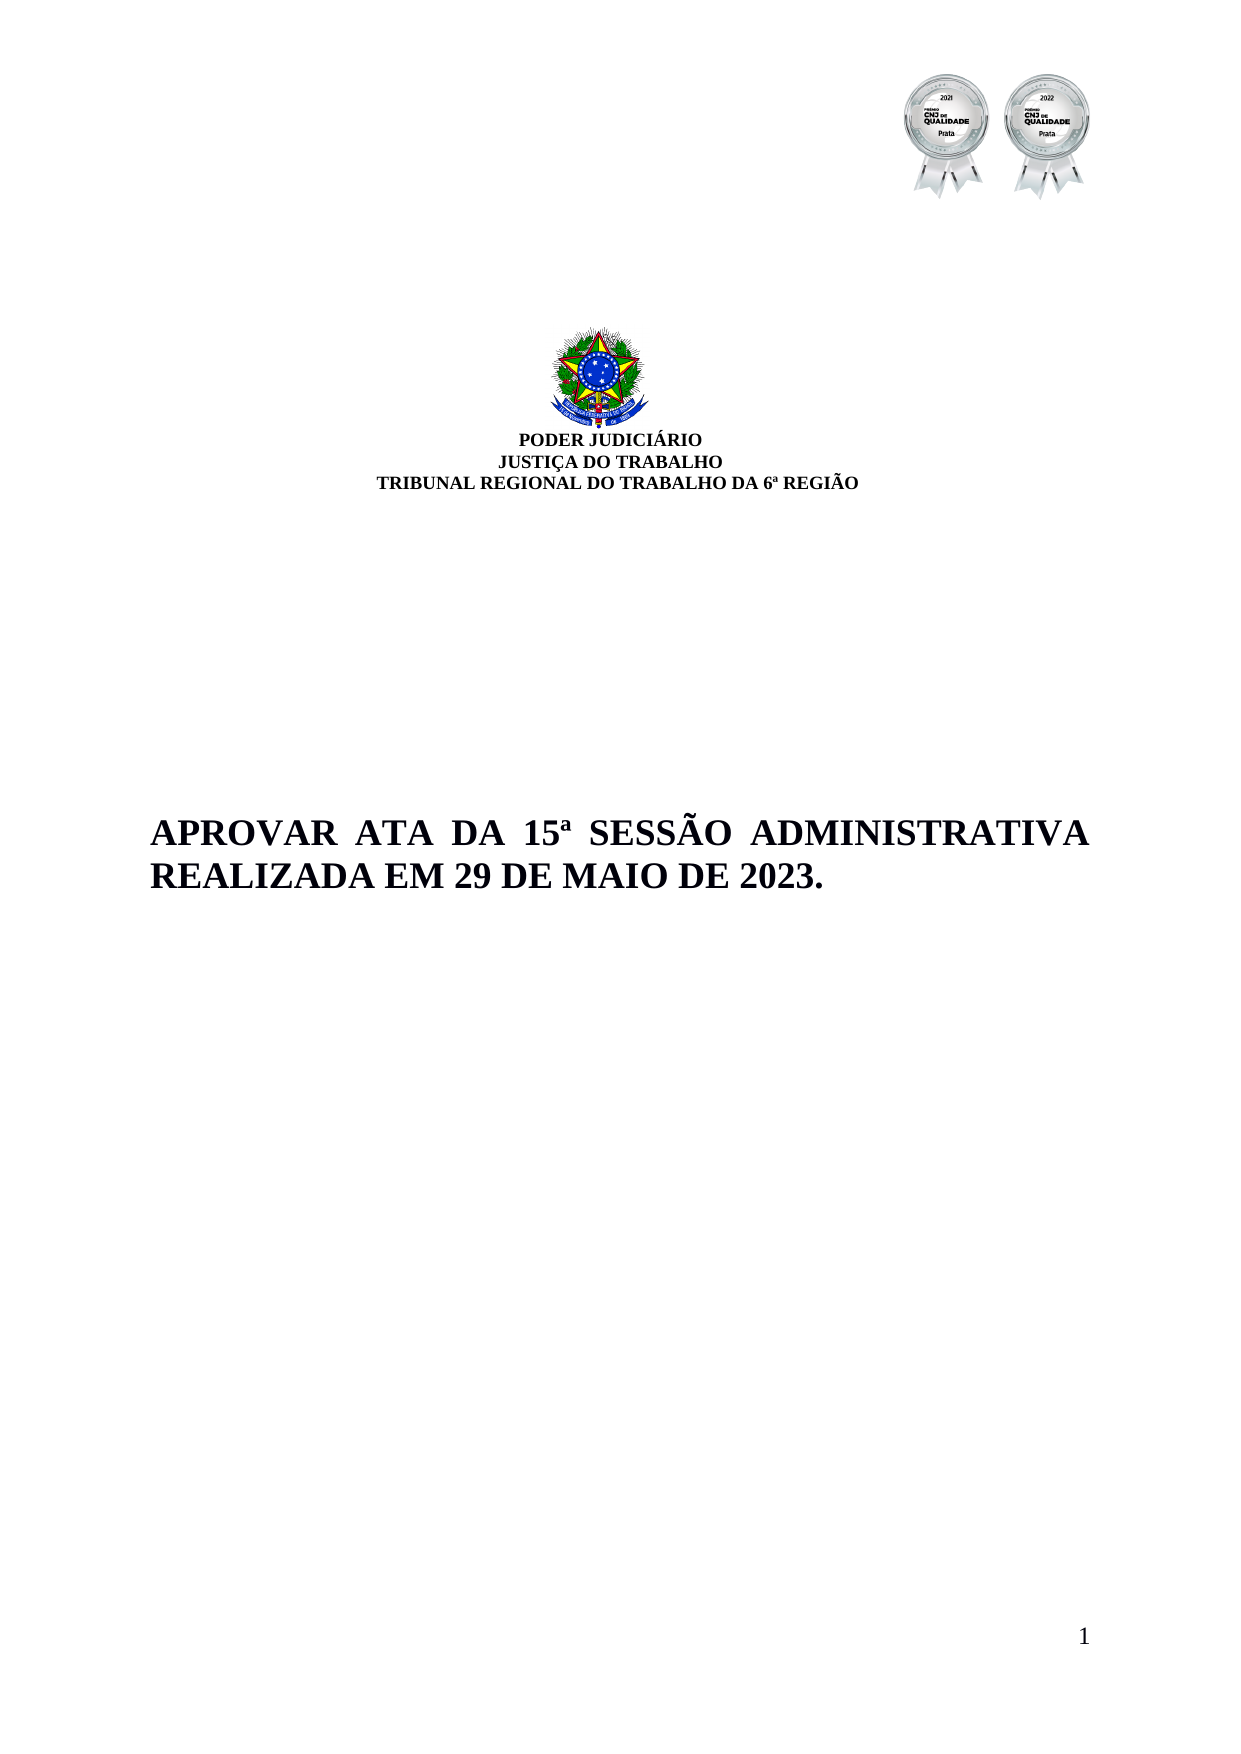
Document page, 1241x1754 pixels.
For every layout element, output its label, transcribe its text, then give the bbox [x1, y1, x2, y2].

text APROVAR ATA DA 15ª SESSÃO ADMINISTRATIVA REALIZADA EM 29 DE MAIO DE 2023. [150, 810, 1090, 896]
